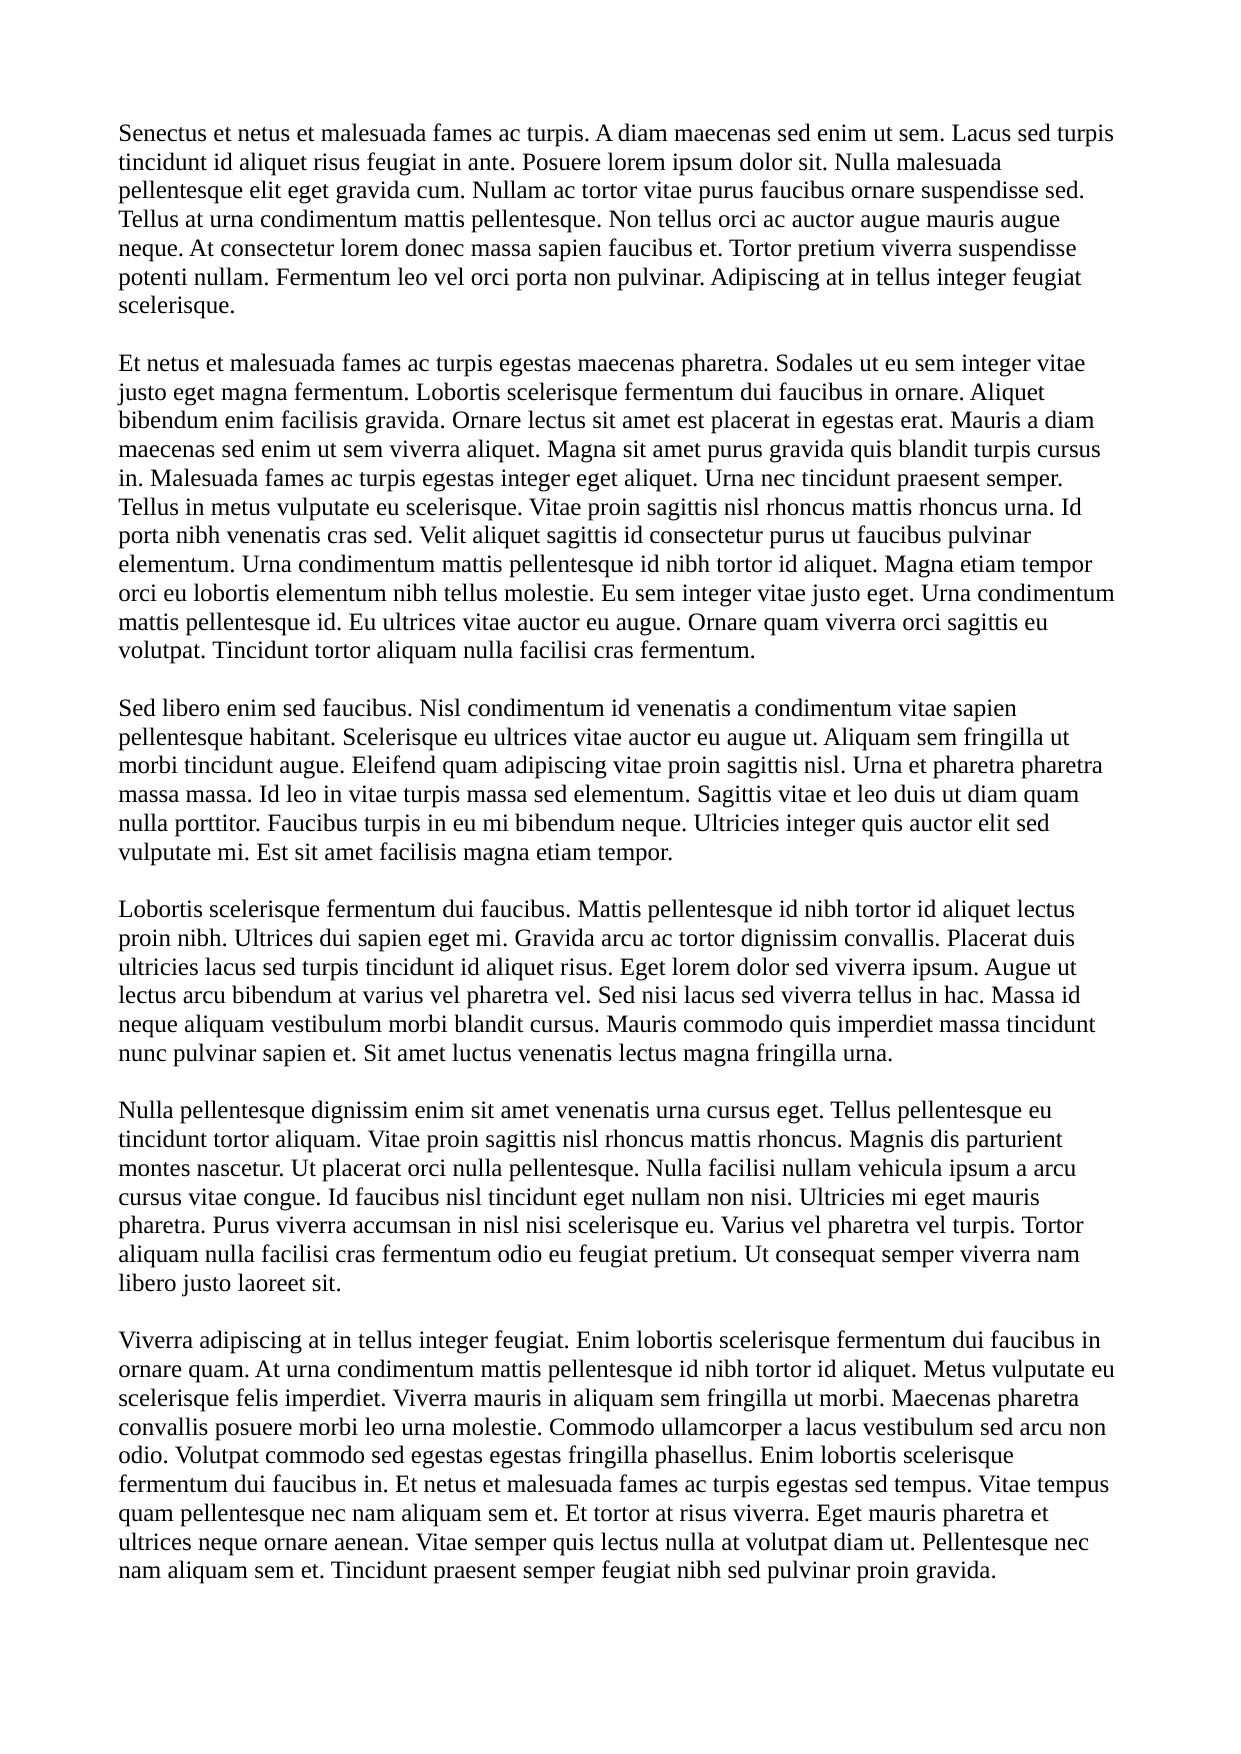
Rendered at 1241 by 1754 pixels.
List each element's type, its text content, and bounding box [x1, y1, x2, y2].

text Lobortis scelerisque fermentum dui faucibus. Mattis pellentesque id nibh tortor id aliquet lectus proin nibh. Ultrices dui sapien eget mi. Gravida arcu ac tortor dignissim convallis. Placerat duis ultricies lacus sed turpis tincidunt id aliquet risus. Eget lorem dolor sed viverra ipsum. Augue ut lectus arcu bibendum at varius vel pharetra vel. Sed nisi lacus sed viverra tellus in hac. Massa id neque aliquam vestibulum morbi blandit cursus. Mauris commodo quis imperdiet massa tincidunt nunc pulvinar sapien et. Sit amet luctus venenatis lectus magna fringilla urna. [118, 894, 1122, 1067]
text Sed libero enim sed faucibus. Nisl condimentum id venenatis a condimentum vitae sapien pellentesque habitant. Scelerisque eu ultrices vitae auctor eu augue ut. Aliquam sem fringilla ut morbi tincidunt augue. Eleifend quam adipiscing vitae proin sagittis nisl. Urna et pharetra pharetra massa massa. Id leo in vitae turpis massa sed elementum. Sagittis vitae et leo duis ut diam quam nulla porttitor. Faucibus turpis in eu mi bibendum neque. Ultricies integer quis auctor elit sed vulputate mi. Est sit amet facilisis magna etiam tempor. [118, 693, 1122, 866]
text Viverra adipiscing at in tellus integer feugiat. Enim lobortis scelerisque fermentum dui faucibus in ornare quam. At urna condimentum mattis pellentesque id nibh tortor id aliquet. Metus vulputate eu scelerisque felis imperdiet. Viverra mauris in aliquam sem fringilla ut morbi. Maecenas pharetra convallis posuere morbi leo urna molestie. Commodo ullamcorper a lacus vestibulum sed arcu non odio. Volutpat commodo sed egestas egestas fringilla phasellus. Enim lobortis scelerisque fermentum dui faucibus in. Et netus et malesuada fames ac turpis egestas sed tempus. Vitae tempus quam pellentesque nec nam aliquam sem et. Et tortor at risus viverra. Eget mauris pharetra et ultrices neque ornare aenean. Vitae semper quis lectus nulla at volutpat diam ut. Pellentesque nec nam aliquam sem et. Tincidunt praesent semper feugiat nibh sed pulvinar proin gravida. [118, 1326, 1122, 1584]
text Nulla pellentesque dignissim enim sit amet venenatis urna cursus eget. Tellus pellentesque eu tincidunt tortor aliquam. Vitae proin sagittis nisl rhoncus mattis rhoncus. Magnis dis parturient montes nascetur. Ut placerat orci nulla pellentesque. Nulla facilisi nullam vehicula ipsum a arcu cursus vitae congue. Id faucibus nisl tincidunt eget nullam non nisi. Ultricies mi eget mauris pharetra. Purus viverra accumsan in nisl nisi scelerisque eu. Varius vel pharetra vel turpis. Tortor aliquam nulla facilisi cras fermentum odio eu feugiat pretium. Ut consequat semper viverra nam libero justo laoreet sit. [118, 1096, 1122, 1297]
text Et netus et malesuada fames ac turpis egestas maecenas pharetra. Sodales ut eu sem integer vitae justo eget magna fermentum. Lobortis scelerisque fermentum dui faucibus in ornare. Aliquet bibendum enim facilisis gravida. Ornare lectus sit amet est placerat in egestas erat. Mauris a diam maecenas sed enim ut sem viverra aliquet. Magna sit amet purus gravida quis blandit turpis cursus in. Malesuada fames ac turpis egestas integer eget aliquet. Urna nec tincidunt praesent semper. Tellus in metus vulputate eu scelerisque. Vitae proin sagittis nisl rhoncus mattis rhoncus urna. Id porta nibh venenatis cras sed. Velit aliquet sagittis id consectetur purus ut faucibus pulvinar elementum. Urna condimentum mattis pellentesque id nibh tortor id aliquet. Magna etiam tempor orci eu lobortis elementum nibh tellus molestie. Eu sem integer vitae justo eget. Urna condimentum mattis pellentesque id. Eu ultrices vitae auctor eu augue. Ornare quam viverra orci sagittis eu volutpat. Tincidunt tortor aliquam nulla facilisi cras fermentum. [118, 348, 1122, 664]
text Senectus et netus et malesuada fames ac turpis. A diam maecenas sed enim ut sem. Lacus sed turpis tincidunt id aliquet risus feugiat in ante. Posuere lorem ipsum dolor sit. Nulla malesuada pellentesque elit eget gravida cum. Nullam ac tortor vitae purus faucibus ornare suspendisse sed. Tellus at urna condimentum mattis pellentesque. Non tellus orci ac auctor augue mauris augue neque. At consectetur lorem donec massa sapien faucibus et. Tortor pretium viverra suspendisse potenti nullam. Fermentum leo vel orci porta non pulvinar. Adipiscing at in tellus integer feugiat scelerisque. [118, 118, 1122, 319]
